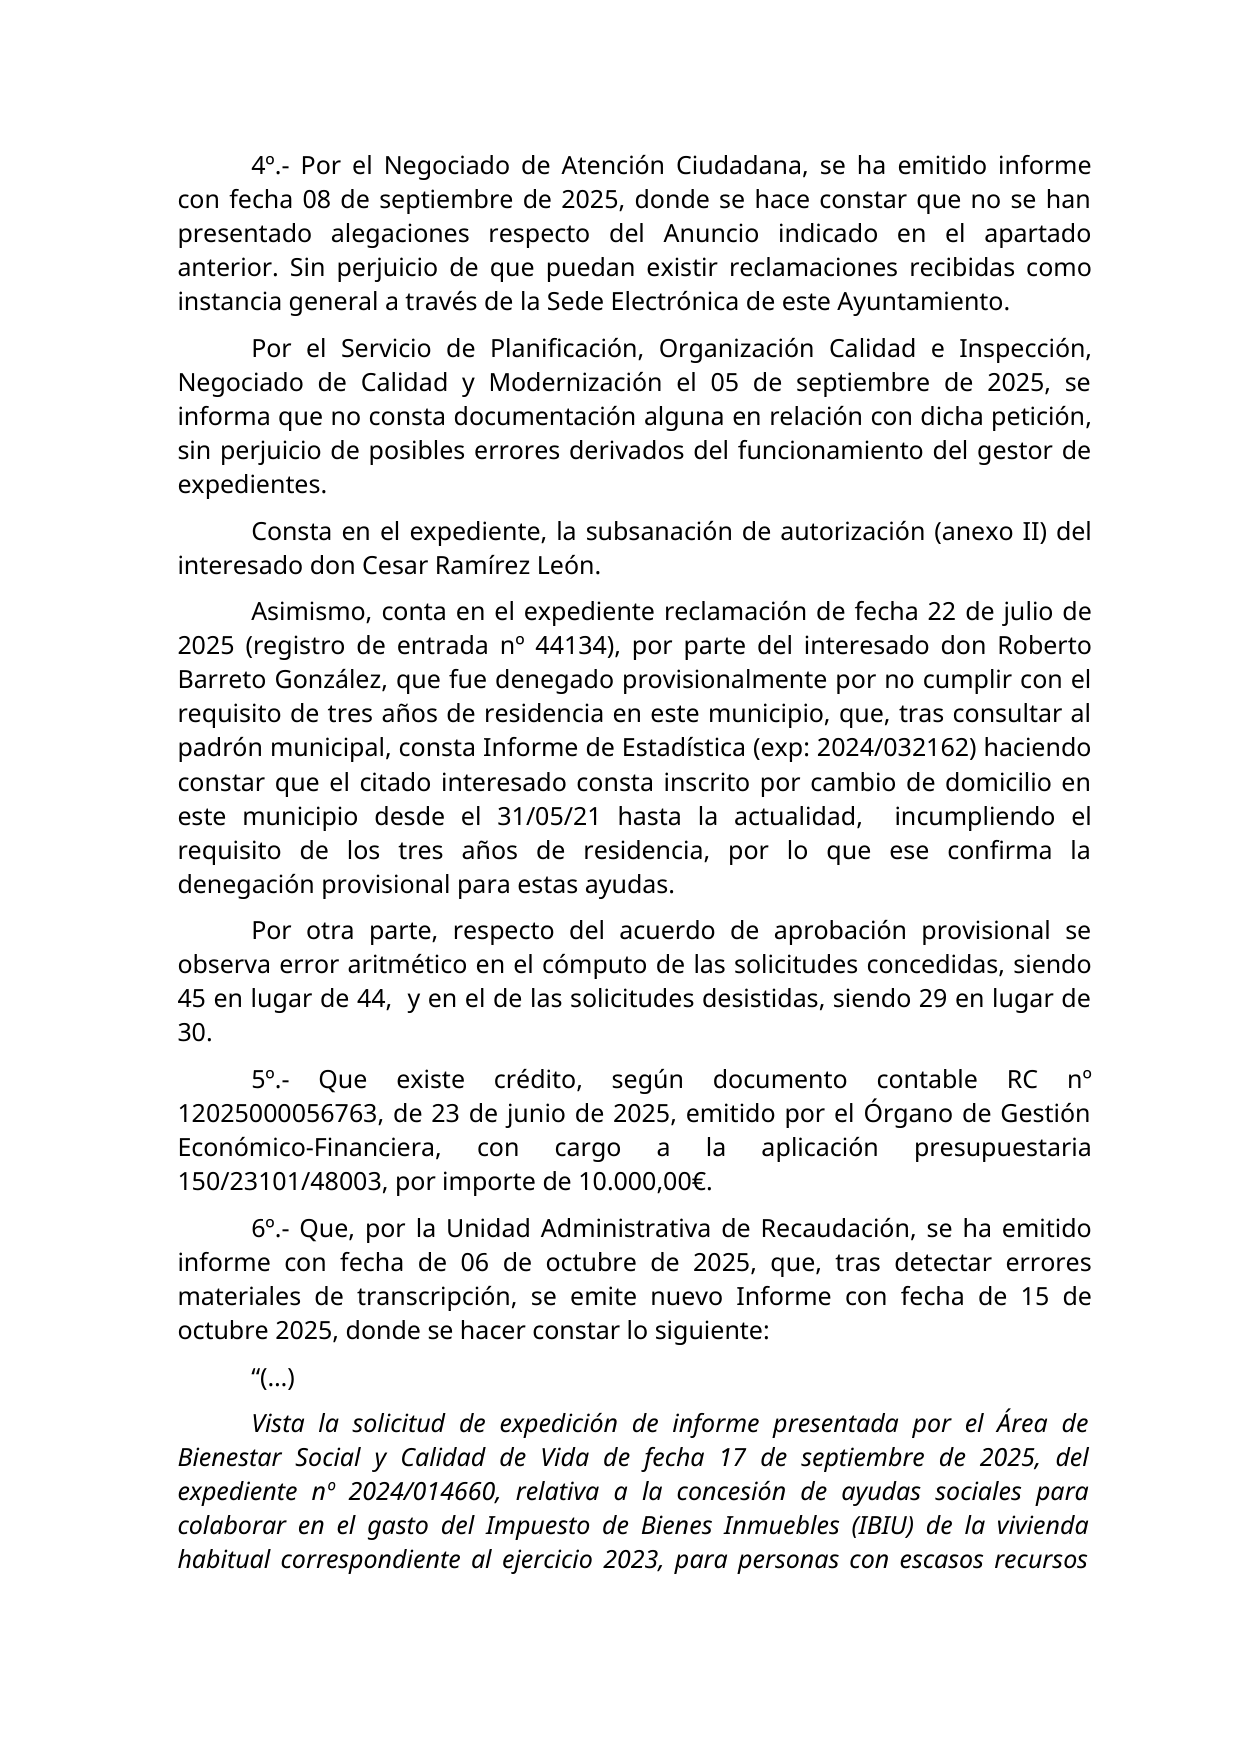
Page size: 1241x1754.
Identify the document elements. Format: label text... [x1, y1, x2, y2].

text “(…) [177, 1359, 1093, 1393]
text Por otra parte, respecto del acuerdo de aprobación provisional se observa error aritmético en el cómputo de las solicitudes concedidas, siendo 45 en lugar de 44, y en el de las solicitudes desistidas, siendo 29 en lugar de 30. [177, 913, 1093, 1049]
text 6º.- Que, por la Unidad Administrativa de Recaudación, se ha emitido informe con fecha de 06 de octubre de 2025, que, tras detectar errores materiales de transcripción, se emite nuevo Informe con fecha de 15 de octubre 2025, donde se hacer constar lo siguiente: [177, 1210, 1093, 1347]
text Por el Servicio de Planificación, Organización Calidad e Inspección, Negociado de Calidad y Modernización el 05 de septiembre de 2025, se informa que no consta documentación alguna en relación con dicha petición, sin perjuicio de posibles errores derivados del funcionamiento del gestor de expedientes. [177, 330, 1093, 501]
text 5º.- Que existe crédito, según documento contable RC nº 12025000056763, de 23 de junio de 2025, emitido por el Órgano de Gestión Económico-Financiera, con cargo a la aplicación presupuestaria 150/23101/48003, por importe de 10.000,00€. [177, 1062, 1093, 1198]
text 4º.- Por el Negociado de Atención Ciudadana, se ha emitido informe con fecha 08 de septiembre de 2025, donde se hace constar que no se han presentado alegaciones respecto del Anuncio indicado en el apartado anterior. Sin perjuicio de que puedan existir reclamaciones recibidas como instancia general a través de la Sede Electrónica de este Ayuntamiento. [177, 148, 1093, 318]
text Consta en el expediente, la subsanación de autorización (anexo II) del interesado don Cesar Ramírez León. [177, 513, 1093, 581]
text Vista la solicitud de expedición de informe presentada por el Área de Bienestar Social y Calidad de Vida de fecha 17 de septiembre de 2025, del expediente nº 2024/014660, relativa a la concesión de ayudas sociales para colaborar en el gasto del Impuesto de Bienes Inmuebles (IBIU) de la vivienda habitual correspondiente al ejercicio 2023, para personas con escasos recursos [177, 1406, 1093, 1576]
text Asimismo, conta en el expediente reclamación de fecha 22 de julio de 2025 (registro de entrada nº 44134), por parte del interesado don Roberto Barreto González, que fue denegado provisionalmente por no cumplir con el requisito de tres años de residencia en este municipio, que, tras consultar al padrón municipal, consta Informe de Estadística (exp: 2024/032162) haciendo constar que el citado interesado consta inscrito por cambio de domicilio en este municipio desde el 31/05/21 hasta la actualidad, incumpliendo el requisito de los tres años de residencia, por lo que ese confirma la denegación provisional para estas ayudas. [177, 594, 1093, 900]
